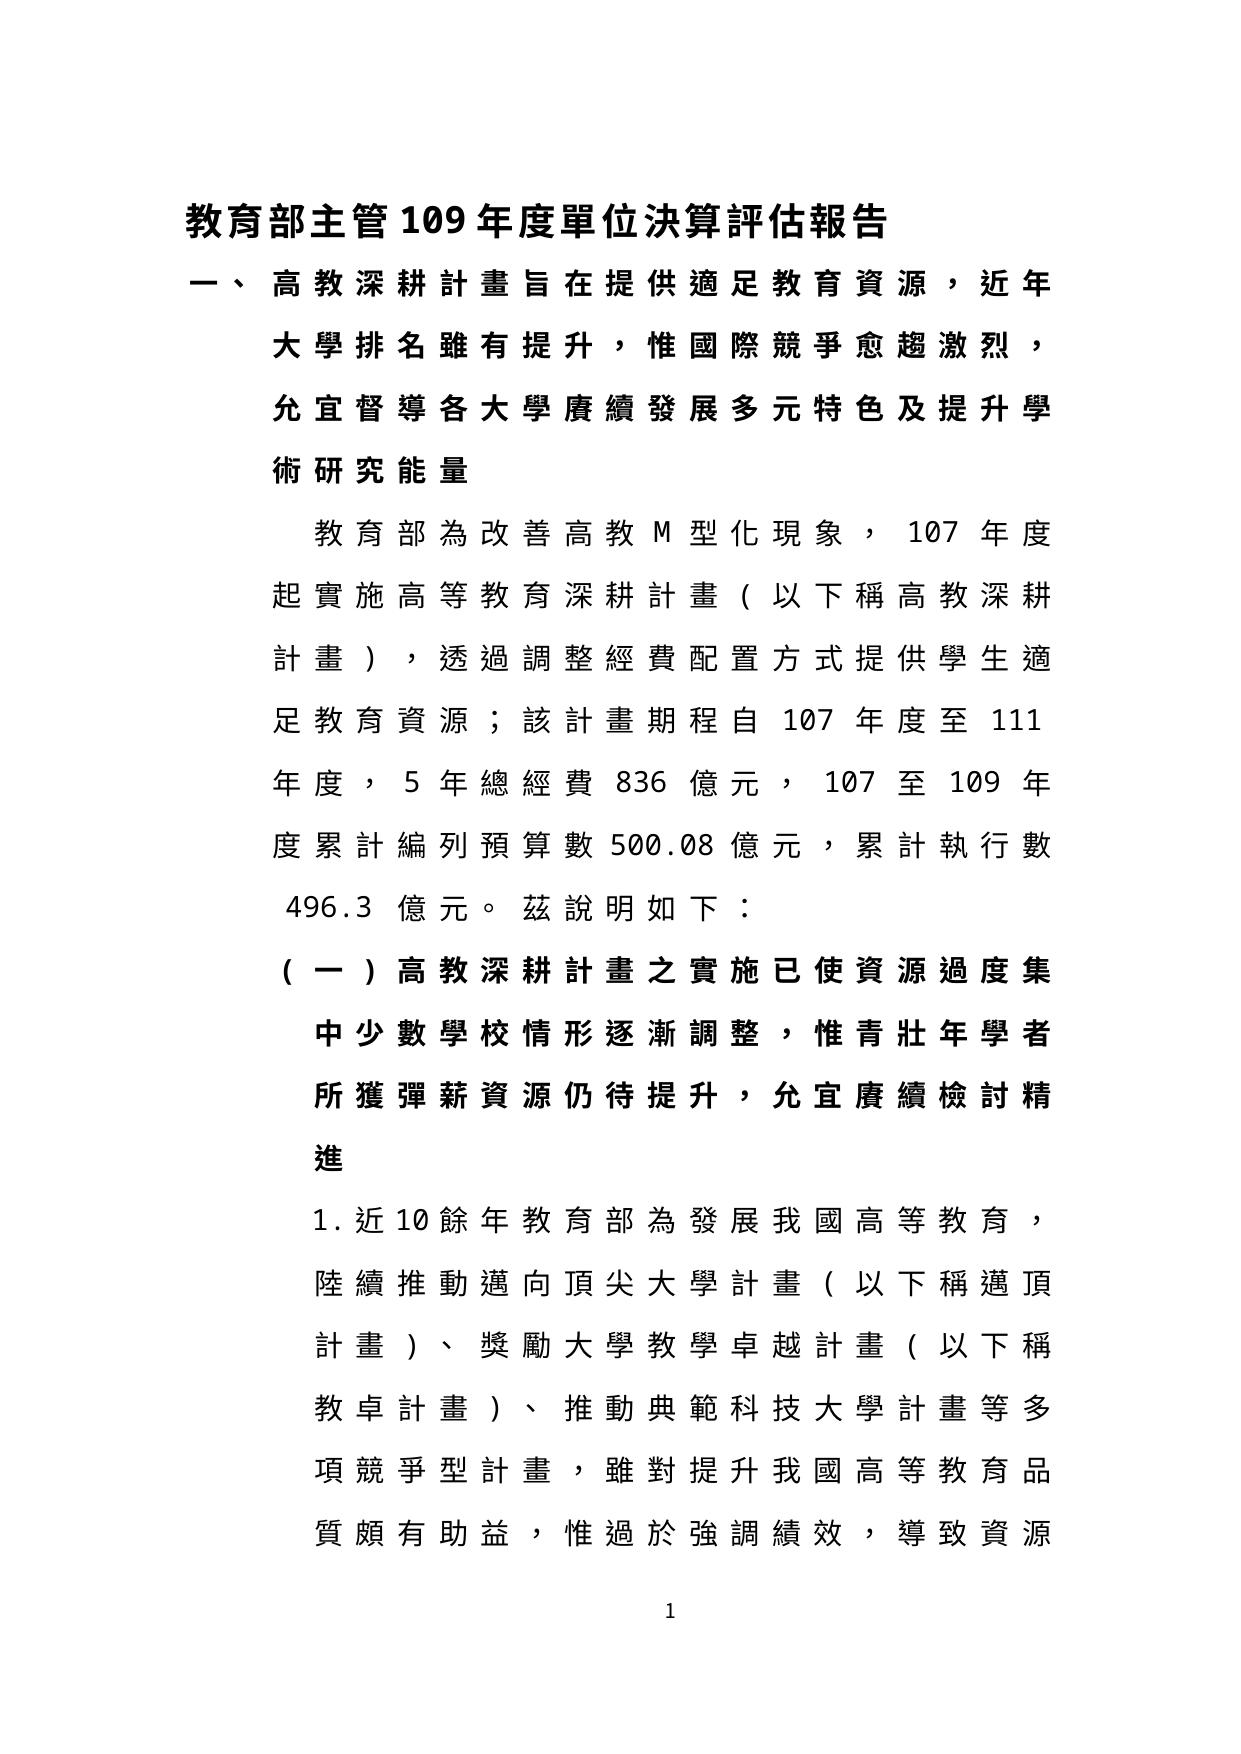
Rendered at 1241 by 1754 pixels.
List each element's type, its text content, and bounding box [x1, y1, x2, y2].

text 一、高教深耕計畫旨在提供適足教育資源，近年大學排名雖有提升，惟國際競爭愈趨激烈，允宜督導各大學賡續發展多元特色及提升學術研究能量 [183, 240, 1058, 490]
text 教育部為改善高教M型化現象，107年度起實施高等教育深耕計畫(以下稱高教深耕計畫)，透過調整經費配置方式提供學生適足教育資源；該計畫期程自107年度至111年度，5年總經費836億元，107至109年度累計編列預算數500.08億元，累計執行數496.3億元。茲說明如下： [242, 490, 1058, 927]
text 教育部主管109年度單位決算評估報告 [183, 177, 1058, 240]
text (一)高教深耕計畫之實施已使資源過度集中少數學校情形逐漸調整，惟青壯年學者所獲彈薪資源仍待提升，允宜賡續檢討精進 [242, 927, 1058, 1177]
text 1.近10餘年教育部為發展我國高等教育，陸續推動邁向頂尖大學計畫(以下稱邁頂計畫)、獎勵大學教學卓越計畫(以下稱教卓計畫)、推動典範科技大學計畫等多項競爭型計畫，雖對提升我國高等教育品質頗有助益，惟過於強調績效，導致資源 [271, 1177, 1058, 1552]
